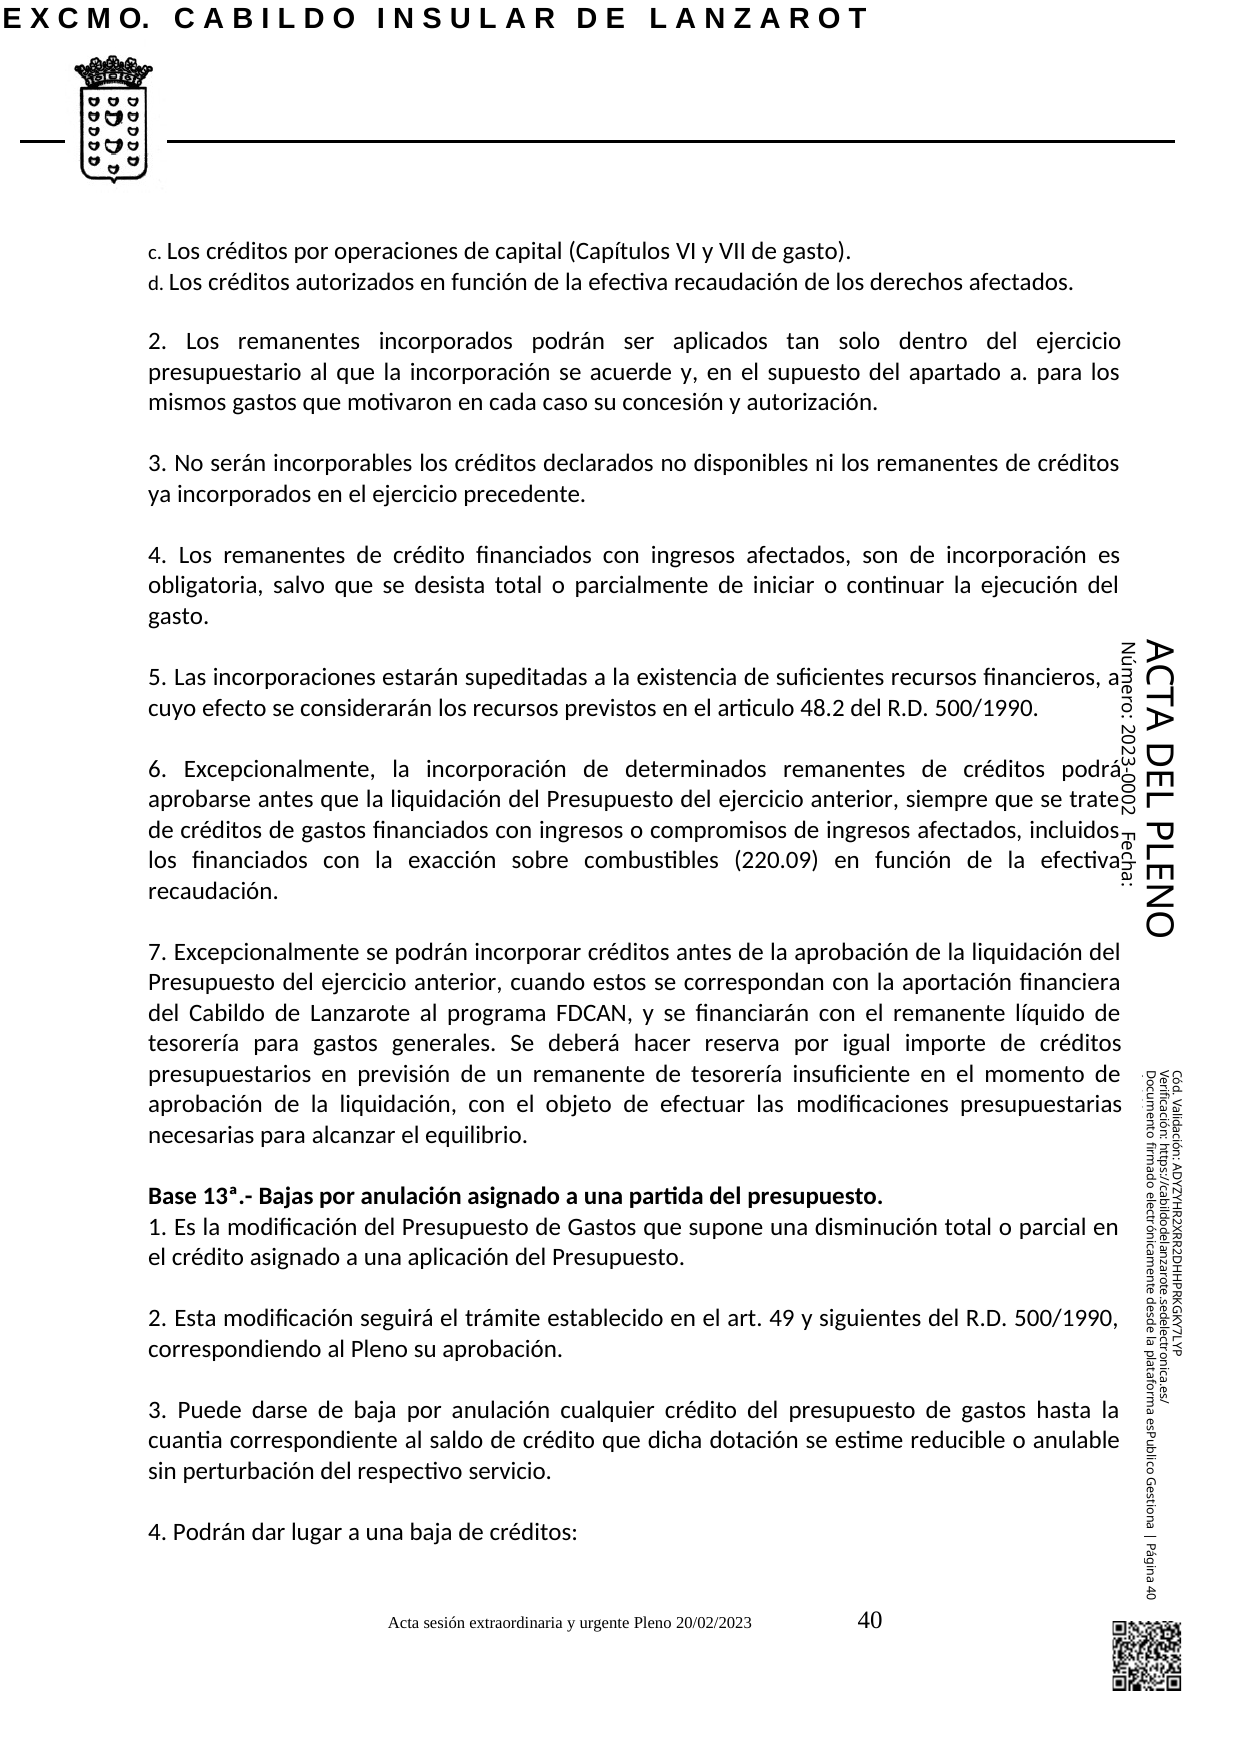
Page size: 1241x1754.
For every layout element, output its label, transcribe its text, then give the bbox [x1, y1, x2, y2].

picture [1112, 1621, 1182, 1691]
list Los créditos por operaciones de capital (Capítulos VI y VII de gasto). [148, 236, 1192, 266]
list Cód. Validación: ADYZYHR2XRR2DHHPRKGKY7LYP [1171, 1070, 1184, 1611]
list Los créditos autorizados en función de la efectiva recaudación de los derechos afectados. [148, 266, 1192, 297]
text Acta sesión extraordinaria y urgente Pleno 20/02/2023 40 [388, 1606, 1192, 1634]
list Es la modificación del Presupuesto de Gastos que supone una disminución total o parcial en el crédito asignado a una aplicación del Presupuesto. [148, 1211, 1121, 1272]
list ACTA DEL PLENO [1140, 639, 1183, 984]
list Podrán dar lugar a una baja de créditos: [148, 1516, 1143, 1546]
picture [65, 39, 167, 193]
list Esta modificación seguirá el trámite establecido en el art. 49 y siguientes del R.D. 500/1990, correspondiendo al Pleno su aprobación. [148, 1302, 1121, 1363]
list Puede darse de baja por anulación cualquier crédito del presupuesto de gastos hasta la cuantia correspondiente al saldo de crédito que dicha dotación se estime reducible o anulable sin perturbación del respectivo servicio. [148, 1394, 1121, 1485]
list Excepcionalmente se podrán incorporar créditos antes de la aprobación de la liquidación del Presupuesto del ejercicio anterior, cuando estos se correspondan con la aportación financiera del Cabildo de Lanzarote al programa FDCAN, y se financiarán con el remanente líquido de tesorería para gastos generales. Se deberá hacer reserva por igual importe de créditos presupuestarios en previsión de un remanente de tesorería insuficiente en el momento de aprobación de la liquidación, con el objeto de efectuar las modificaciones presupuestarias necesarias para alcanzar el equilibrio. [148, 936, 1122, 1149]
list Los remanentes incorporados podrán ser aplicados tan solo dentro del ejercicio presupuestario al que la incorporación se acuerde y, en el supuesto del apartado a. para los mismos gastos que motivaron en cada caso su concesión y autorización. [148, 325, 1121, 417]
list No serán incorporables los créditos declarados no disponibles ni los remanentes de créditos ya incorporados en el ejercicio precedente. [148, 447, 1121, 508]
list Verificación: https://cabildodelanzarote.sedelectronica.es/ [1158, 1070, 1171, 1611]
list Número: 2023-0002 Fecha: 20/06/2023 [1117, 641, 1140, 984]
list Los remanentes de crédito financiados con ingresos afectados, son de incorporación es obligatoria, salvo que se desista total o parcialmente de iniciar o continuar la ejecución del gasto. [148, 539, 1121, 631]
list Documento firmado electrónicamente desde la plataforma esPublico Gestiona | Página 40 de 144 [1143, 1070, 1158, 1611]
list Las incorporaciones estarán supeditadas a la existencia de suficientes recursos financieros, a cuyo efecto se considerarán los recursos previstos en el articulo 48.2 del R.D. 500/1990. [148, 661, 1121, 722]
subtitle Base 13ª.- Bajas por anulación asignado a una partida del presupuesto. [148, 1180, 1143, 1211]
list Excepcionalmente, la incorporación de determinados remanentes de créditos podrá aprobarse antes que la liquidación del Presupuesto del ejercicio anterior, siempre que se trate de créditos de gastos financiados con ingresos o compromisos de ingresos afectados, incluidos los financiados con la exacción sobre combustibles (220.09) en función de la efectiva recaudación. [148, 753, 1122, 905]
